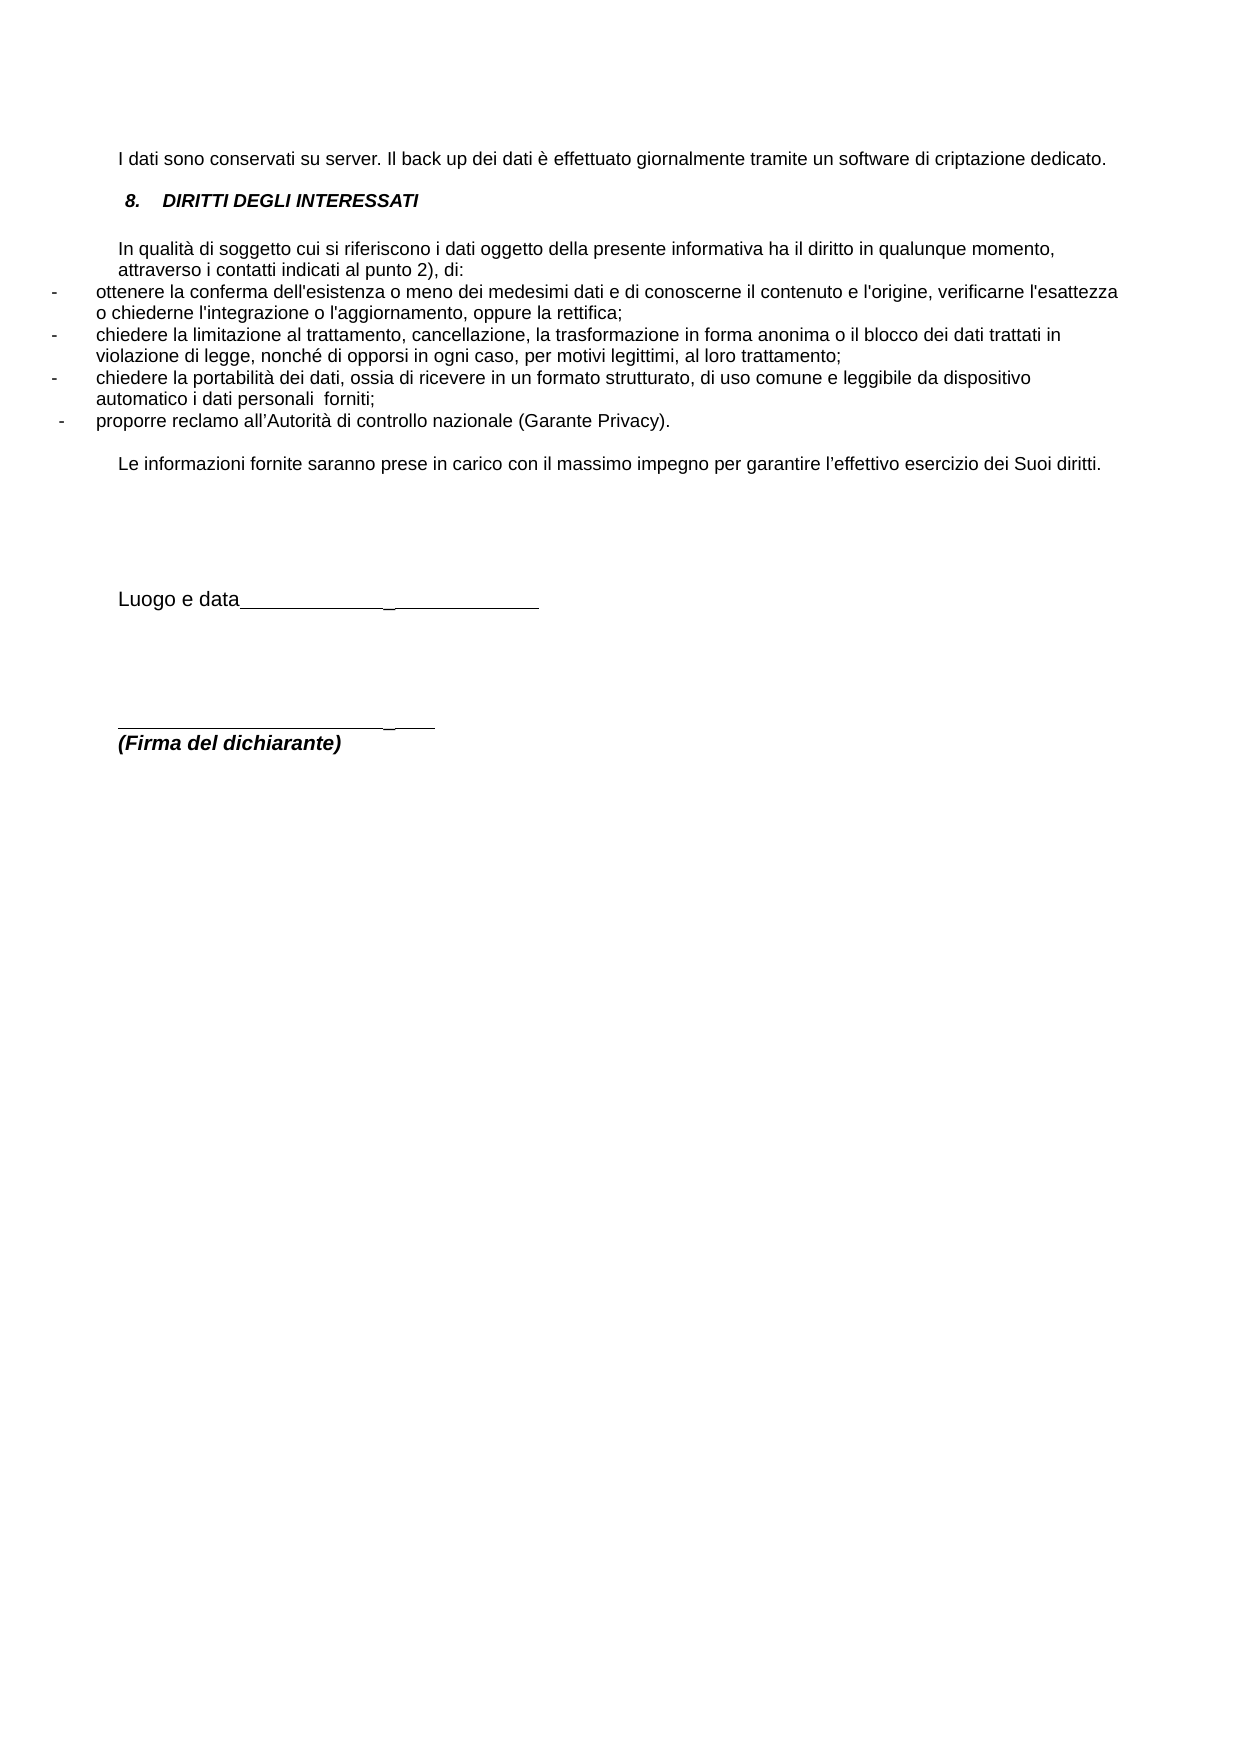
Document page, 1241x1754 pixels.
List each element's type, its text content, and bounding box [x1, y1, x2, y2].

text I dati sono conservati su server. Il back up dei dati è effettuato giornalmente tramite un software di criptazione dedicato. [118, 148, 1122, 169]
text In qualità di soggetto cui si riferiscono i dati oggetto della presente informativa ha il diritto in qualunque momento, attraverso i contatti indicati al punto 2), di: [118, 237, 1122, 280]
list ottenere la conferma dell'esistenza o meno dei medesimi dati e di conoscerne il contenuto e l'origine, verificarne l'esattezza o chiederne l'integrazione o l'aggiornamento, oppure la rettifica; [51, 280, 1123, 323]
list DIRITTI DEGLI INTERESSATI [125, 189, 1146, 211]
text _ [118, 707, 1146, 731]
list proporre reclamo all’Autorità di controllo nazionale (Garante Privacy). [58, 410, 1146, 431]
text Luogo e data _ [118, 587, 1146, 611]
list chiedere la limitazione al trattamento, cancellazione, la trasformazione in forma anonima o il blocco dei dati trattati in violazione di legge, nonché di opporsi in ogni caso, per motivi legittimi, al loro trattamento; [51, 323, 1123, 367]
list chiedere la portabilità dei dati, ossia di ricevere in un formato strutturato, di uso comune e leggibile da dispositivo automatico i dati personali forniti; [51, 367, 1123, 410]
text (Firma del dichiarante) [118, 731, 1146, 755]
text Le informazioni fornite saranno prese in carico con il massimo impegno per garantire l’effettivo esercizio dei Suoi diritti. [118, 453, 1146, 474]
